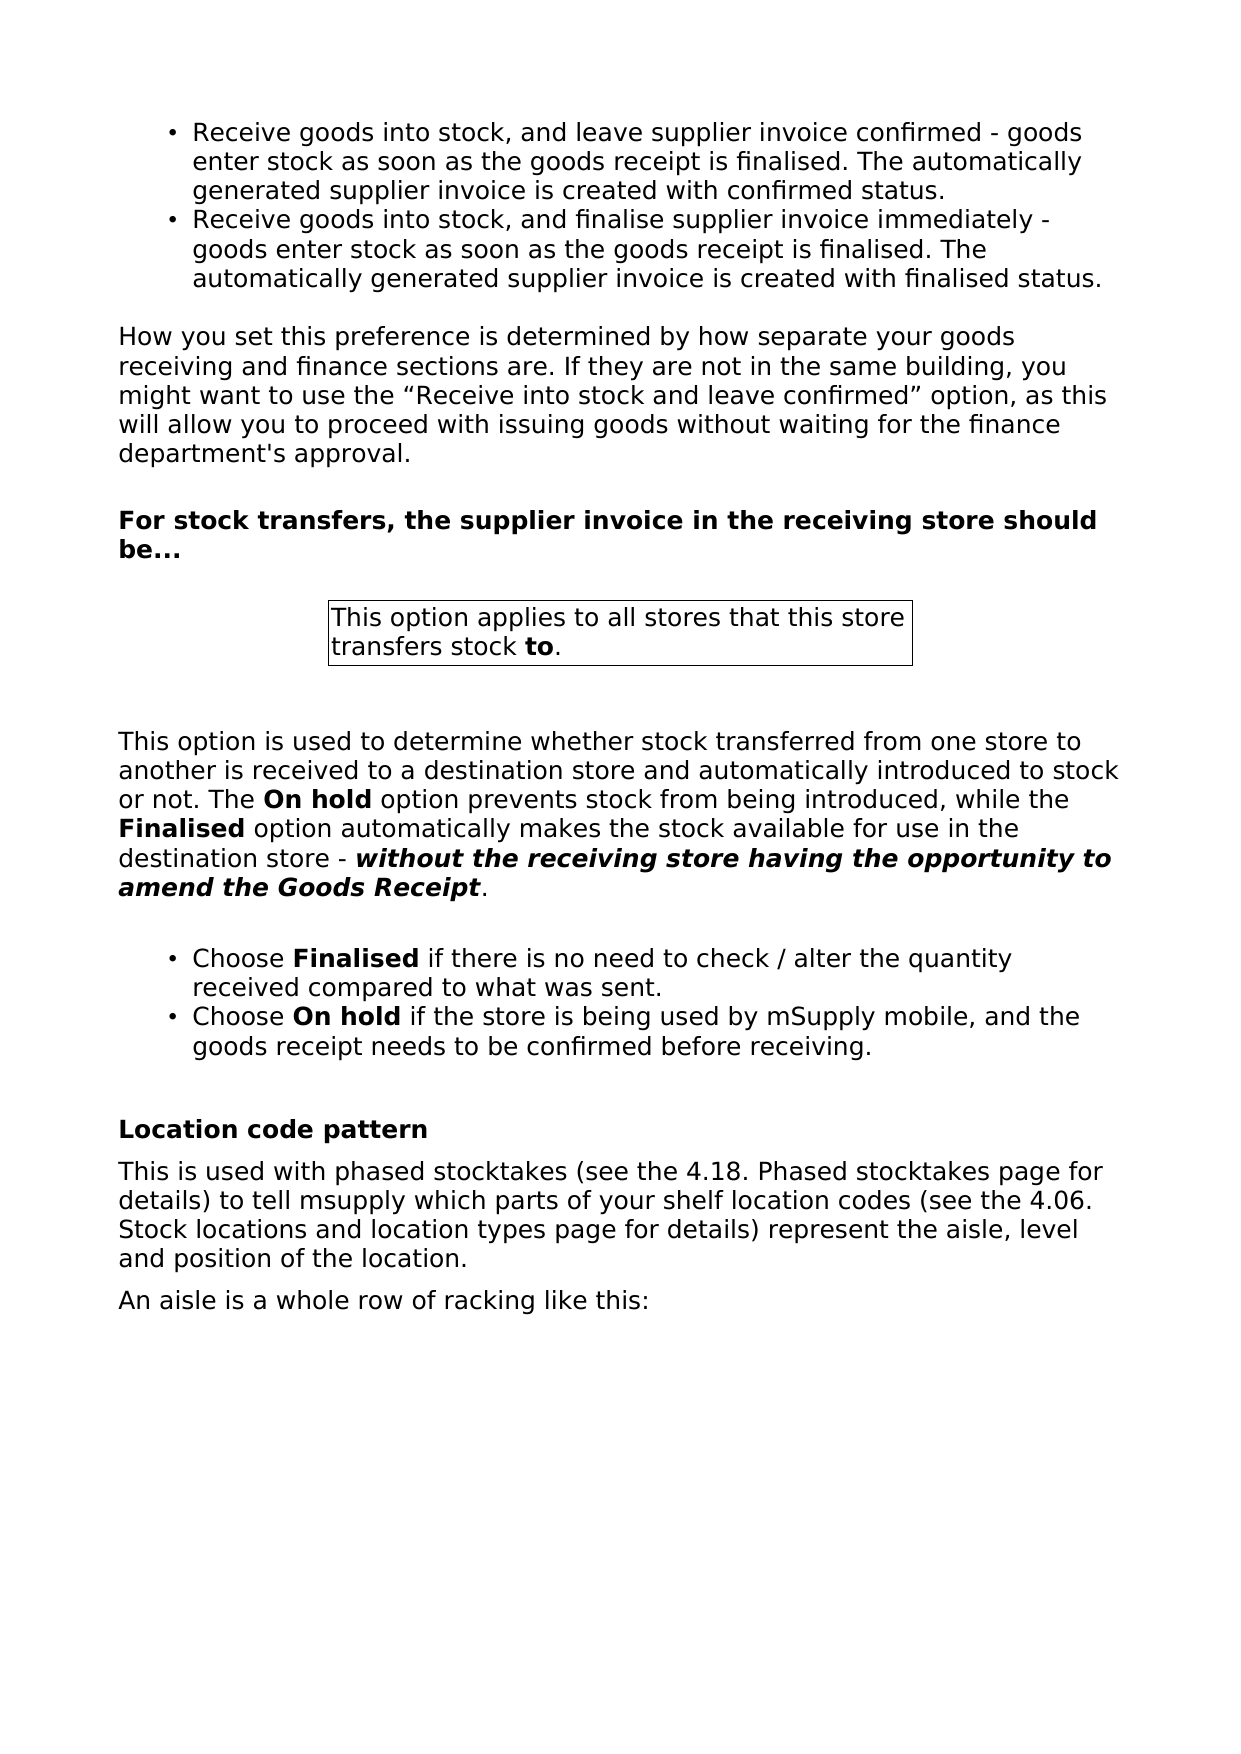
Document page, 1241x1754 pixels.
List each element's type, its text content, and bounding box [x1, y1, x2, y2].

text This option is used to determine whether stock transferred from one store to another is received to a destination store and automatically introduced to stock or not. The On hold option prevents stock from being introduced, while the Finalised option automatically makes the stock available for use in the destination store - without the receiving store having the opportunity to amend the Goods Receipt. [118, 727, 1122, 902]
list Receive goods into stock, and finalise supplier invoice immediately - goods enter stock as soon as the goods receipt is finalised. The automatically generated supplier invoice is created with finalised status. [177, 206, 1122, 293]
table_header This option applies to all stores that this store transfers stock to. [329, 601, 912, 665]
subtitle For stock transfers, the supplier invoice in the receiving store should be... [118, 506, 1122, 564]
text How you set this preference is determined by how separate your goods receiving and finance sections are. If they are not in the same building, you might want to use the “Receive into stock and leave confirmed” option, as this will allow you to proceed with issuing goods without waiting for the finance department's approval. [118, 323, 1122, 468]
list Receive goods into stock, and leave supplier invoice confirmed - goods enter stock as soon as the goods receipt is finalised. The automatically generated supplier invoice is created with confirmed status. [177, 118, 1122, 206]
text An aisle is a whole row of racking like this: [118, 1286, 1122, 1315]
list Choose On hold if the store is being used by mSupply mobile, and the goods receipt needs to be confirmed before receiving. [177, 1002, 1122, 1061]
list Choose Finalised if there is no need to check / alter the quantity received compared to what was sent. [177, 944, 1122, 1002]
subtitle Location code pattern [118, 1115, 1122, 1144]
text This is used with phased stocktakes (see the 4.18. Phased stocktakes page for details) to tell msupply which parts of your shelf location codes (see the 4.06. Stock locations and location types page for details) represent the aisle, level and position of the location. [118, 1157, 1122, 1274]
